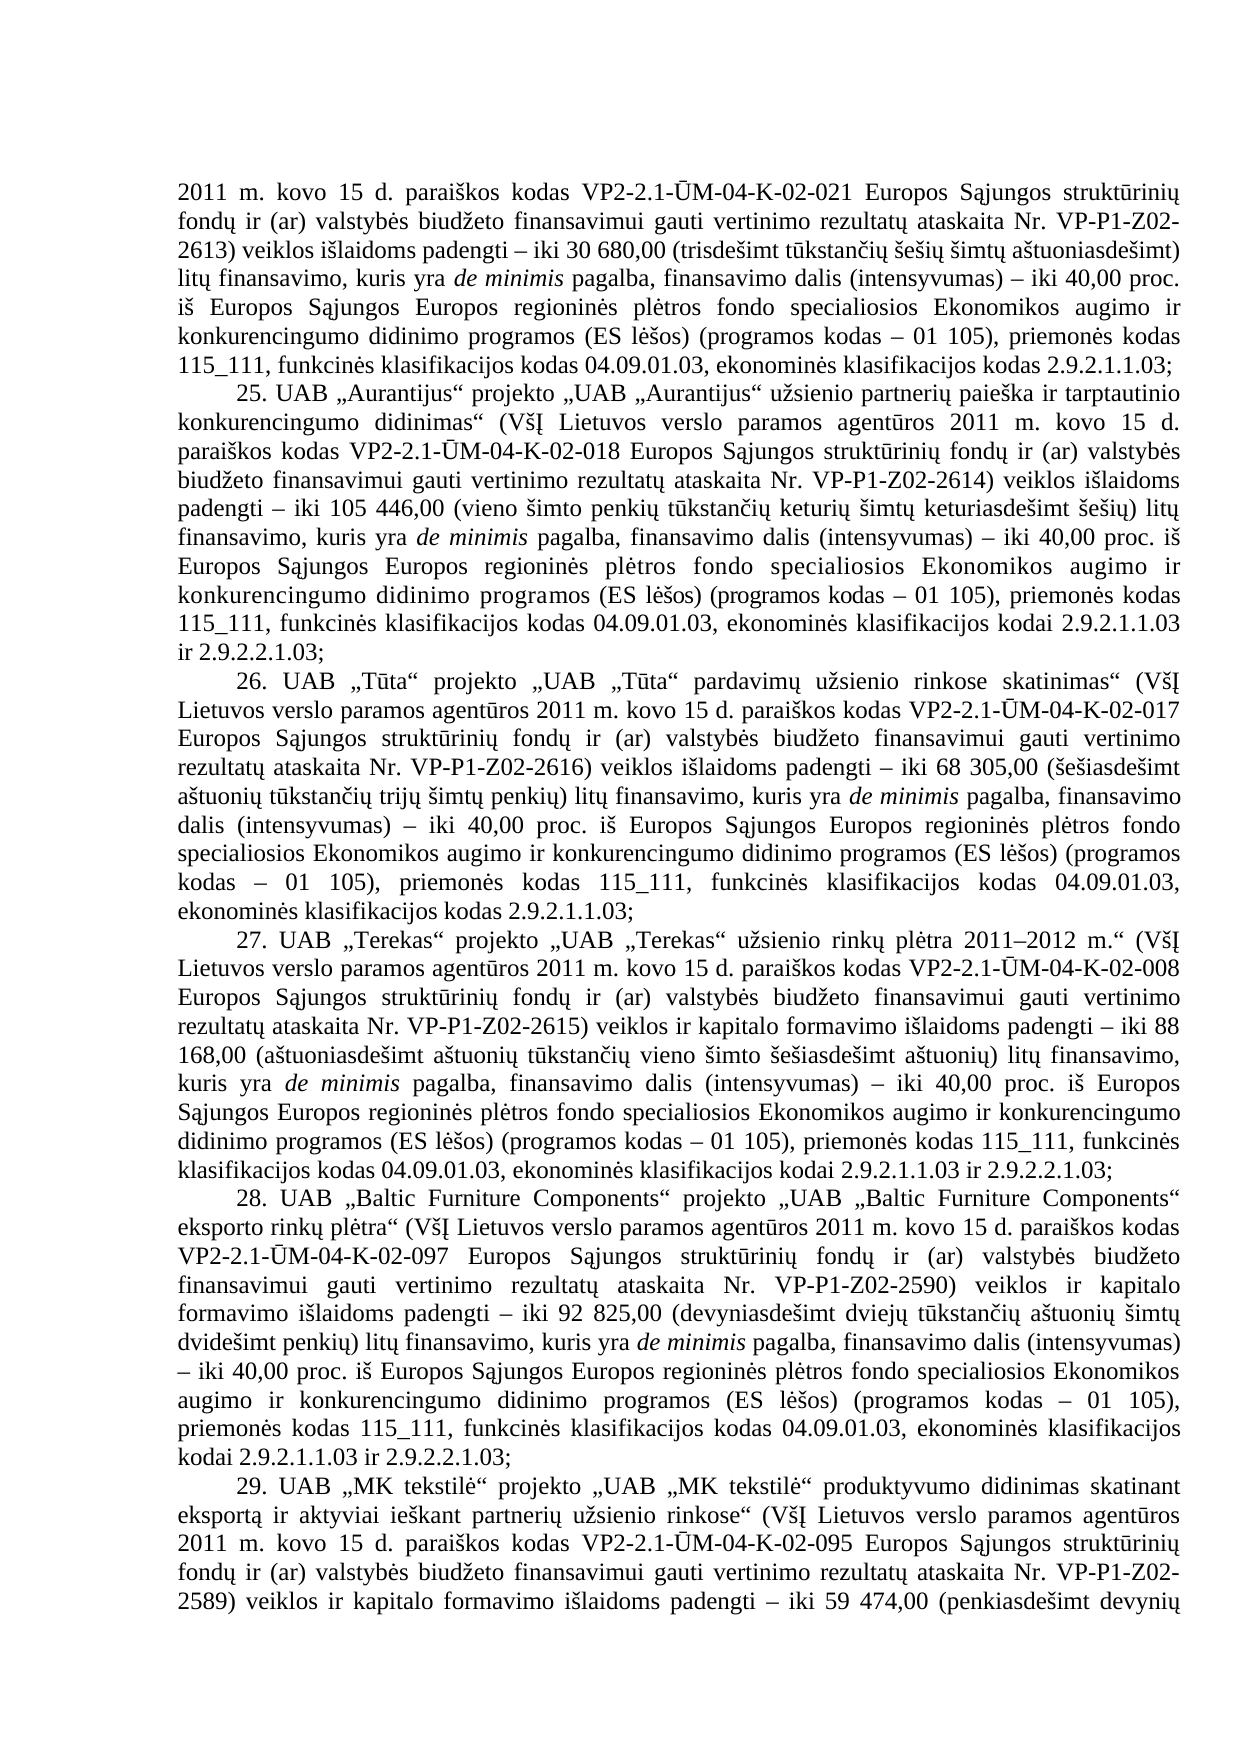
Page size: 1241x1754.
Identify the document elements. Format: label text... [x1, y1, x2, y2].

text 29. UAB „MK tekstilė“ projekto „UAB „MK tekstilė“ produktyvumo didinimas skatinant eksportą ir aktyviai ieškant partnerių užsienio rinkose“ (VšĮ Lietuvos verslo paramos agentūros 2011 m. kovo 15 d. paraiškos kodas VP2-2.1-ŪM-04-K-02-095 Europos Sąjungos struktūrinių fondų ir (ar) valstybės biudžeto finansavimui gauti vertinimo rezultatų ataskaita Nr. VP-P1-Z02-2589) veiklos ir kapitalo formavimo išlaidoms padengti – iki 59 474,00 (penkiasdešimt devynių [177, 1471, 1181, 1615]
text 28. UAB „Baltic Furniture Components“ projekto „UAB „Baltic Furniture Components“ eksporto rinkų plėtra“ (VšĮ Lietuvos verslo paramos agentūros 2011 m. kovo 15 d. paraiškos kodas VP2-2.1-ŪM-04-K-02-097 Europos Sąjungos struktūrinių fondų ir (ar) valstybės biudžeto finansavimui gauti vertinimo rezultatų ataskaita Nr. VP-P1-Z02-2590) veiklos ir kapitalo formavimo išlaidoms padengti – iki 92 825,00 (devyniasdešimt dviejų tūkstančių aštuonių šimtų dvidešimt penkių) litų finansavimo, kuris yra de minimis pagalba, finansavimo dalis (intensyvumas) – iki 40,00 proc. iš Europos Sąjungos Europos regioninės plėtros fondo specialiosios Ekonomikos augimo ir konkurencingumo didinimo programos (ES lėšos) (programos kodas – 01 105), priemonės kodas 115_111, funkcinės klasifikacijos kodas 04.09.01.03, ekonominės klasifikacijos kodai 2.9.2.1.1.03 ir 2.9.2.2.1.03; [177, 1183, 1181, 1471]
text 26. UAB „Tūta“ projekto „UAB „Tūta“ pardavimų užsienio rinkose skatinimas“ (VšĮ Lietuvos verslo paramos agentūros 2011 m. kovo 15 d. paraiškos kodas VP2-2.1-ŪM-04-K-02-017 Europos Sąjungos struktūrinių fondų ir (ar) valstybės biudžeto finansavimui gauti vertinimo rezultatų ataskaita Nr. VP-P1-Z02-2616) veiklos išlaidoms padengti – iki 68 305,00 (šešiasdešimt aštuonių tūkstančių trijų šimtų penkių) litų finansavimo, kuris yra de minimis pagalba, finansavimo dalis (intensyvumas) – iki 40,00 proc. iš Europos Sąjungos Europos regioninės plėtros fondo specialiosios Ekonomikos augimo ir konkurencingumo didinimo programos (ES lėšos) (programos kodas – 01 105), priemonės kodas 115_111, funkcinės klasifikacijos kodas 04.09.01.03, ekonominės klasifikacijos kodas 2.9.2.1.1.03; [177, 666, 1181, 925]
text 27. UAB „Terekas“ projekto „UAB „Terekas“ užsienio rinkų plėtra 2011–2012 m.“ (VšĮ Lietuvos verslo paramos agentūros 2011 m. kovo 15 d. paraiškos kodas VP2-2.1-ŪM-04-K-02-008 Europos Sąjungos struktūrinių fondų ir (ar) valstybės biudžeto finansavimui gauti vertinimo rezultatų ataskaita Nr. VP-P1-Z02-2615) veiklos ir kapitalo formavimo išlaidoms padengti – iki 88 168,00 (aštuoniasdešimt aštuonių tūkstančių vieno šimto šešiasdešimt aštuonių) litų finansavimo, kuris yra de minimis pagalba, finansavimo dalis (intensyvumas) – iki 40,00 proc. iš Europos Sąjungos Europos regioninės plėtros fondo specialiosios Ekonomikos augimo ir konkurencingumo didinimo programos (ES lėšos) (programos kodas – 01 105), priemonės kodas 115_111, funkcinės klasifikacijos kodas 04.09.01.03, ekonominės klasifikacijos kodai 2.9.2.1.1.03 ir 2.9.2.2.1.03; [177, 925, 1181, 1183]
text 25. UAB „Aurantijus“ projekto „UAB „Aurantijus“ užsienio partnerių paieška ir tarptautinio konkurencingumo didinimas“ (VšĮ Lietuvos verslo paramos agentūros 2011 m. kovo 15 d. paraiškos kodas VP2-2.1-ŪM-04-K-02-018 Europos Sąjungos struktūrinių fondų ir (ar) valstybės biudžeto finansavimui gauti vertinimo rezultatų ataskaita Nr. VP-P1-Z02-2614) veiklos išlaidoms padengti – iki 105 446,00 (vieno šimto penkių tūkstančių keturių šimtų keturiasdešimt šešių) litų finansavimo, kuris yra de minimis pagalba, finansavimo dalis (intensyvumas) – iki 40,00 proc. iš Europos Sąjungos Europos regioninės plėtros fondo specialiosios Ekonomikos augimo ir konkurencingumo didinimo programos (ES lėšos) (programos kodas – 01 105), priemonės kodas 115_111, funkcinės klasifikacijos kodas 04.09.01.03, ekonominės klasifikacijos kodai 2.9.2.1.1.03 ir 2.9.2.2.1.03; [177, 378, 1181, 666]
text 2011 m. kovo 15 d. paraiškos kodas VP2-2.1-ŪM-04-K-02-021 Europos Sąjungos struktūrinių fondų ir (ar) valstybės biudžeto finansavimui gauti vertinimo rezultatų ataskaita Nr. VP-P1-Z02-2613) veiklos išlaidoms padengti – iki 30 680,00 (trisdešimt tūkstančių šešių šimtų aštuoniasdešimt) litų finansavimo, kuris yra de minimis pagalba, finansavimo dalis (intensyvumas) – iki 40,00 proc. iš Europos Sąjungos Europos regioninės plėtros fondo specialiosios Ekonomikos augimo ir konkurencingumo didinimo programos (ES lėšos) (programos kodas – 01 105), priemonės kodas 115_111, funkcinės klasifikacijos kodas 04.09.01.03, ekonominės klasifikacijos kodas 2.9.2.1.1.03; [177, 177, 1181, 378]
